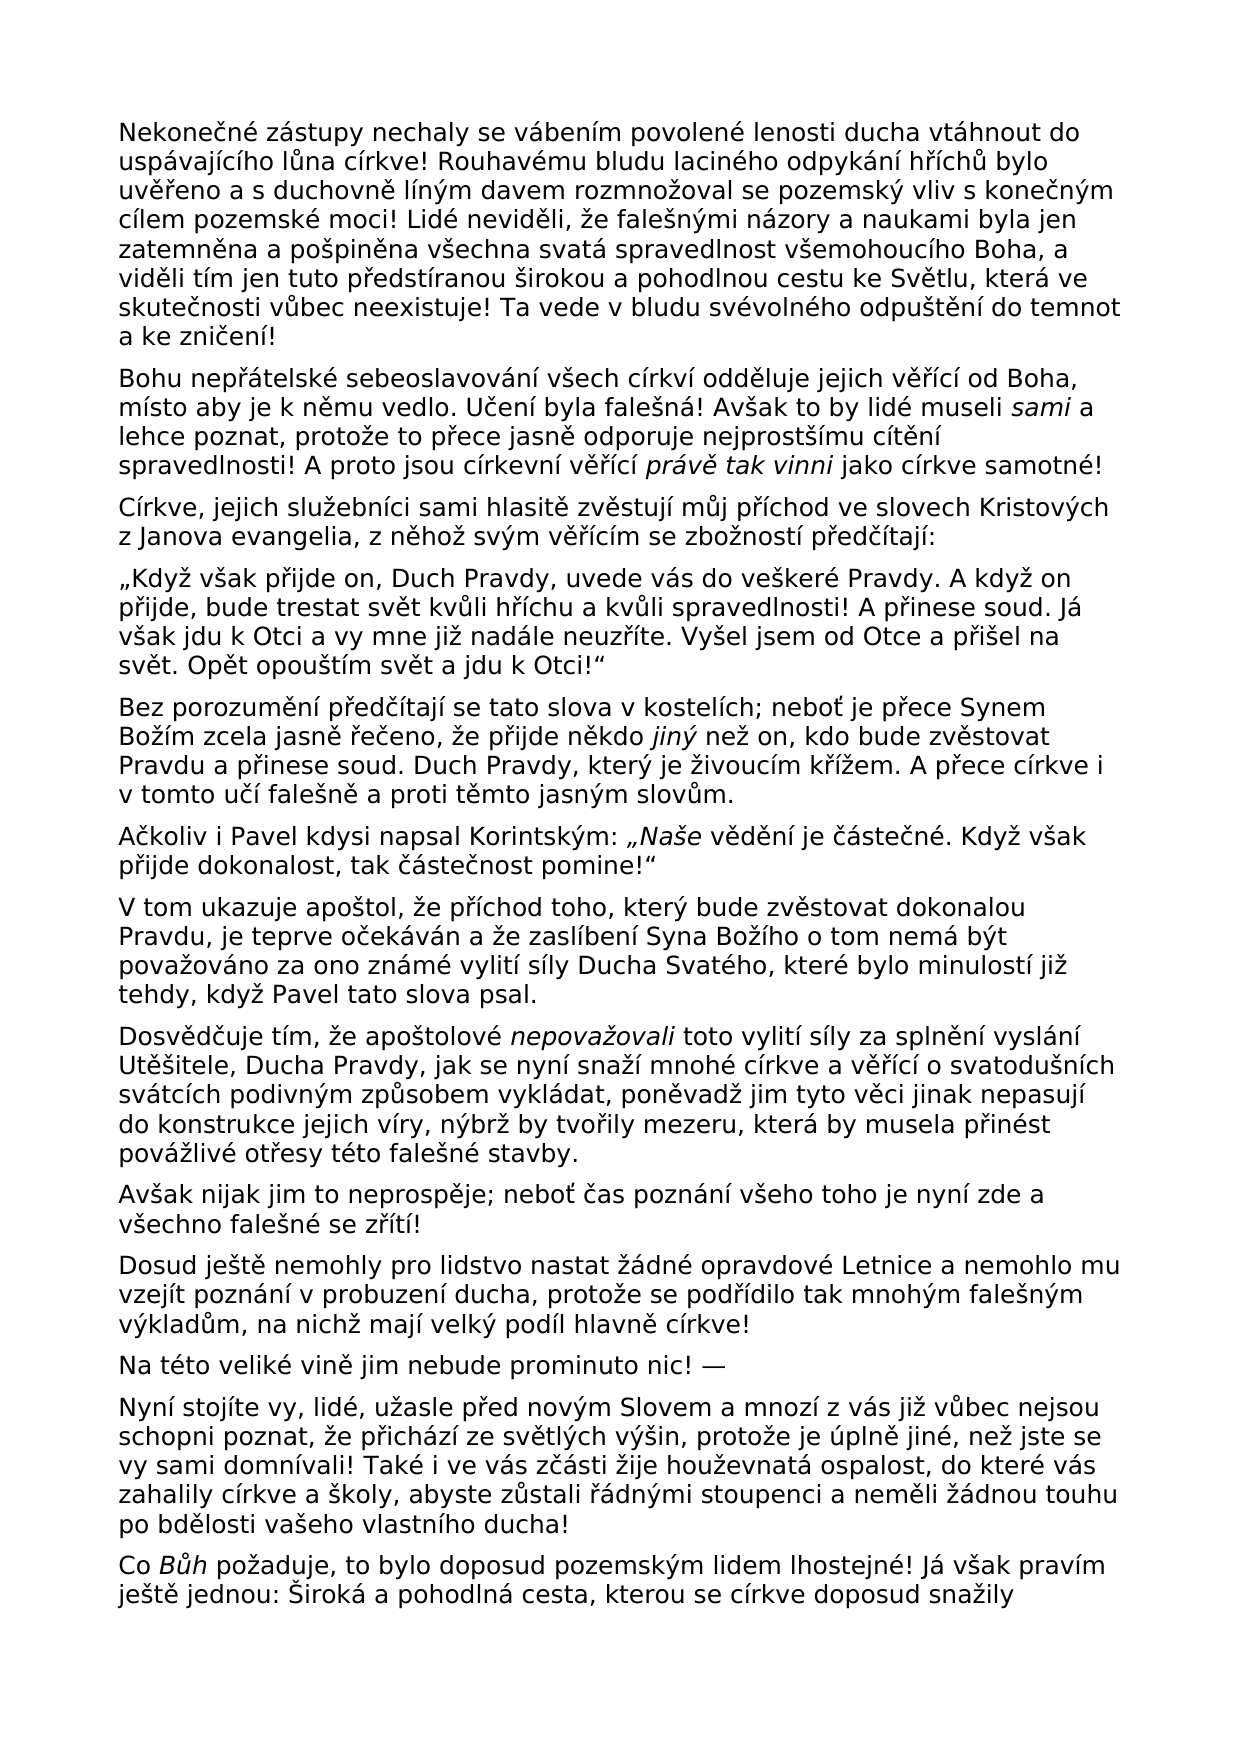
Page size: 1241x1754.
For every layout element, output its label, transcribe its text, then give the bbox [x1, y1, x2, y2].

text Dosud ještě nemohly pro lidstvo nastat žádné opravdové Letnice a nemohlo mu vzejít poznání v probuzení ducha, protože se podřídilo tak mnohým falešným výkladům, na nichž mají velký podíl hlavně církve! [118, 1251, 1122, 1339]
text Bez porozumění předčítají se tato slova v kostelích; neboť je přece Synem Božím zcela jasně řečeno, že přijde někdo jiný než on, kdo bude zvěstovat Pravdu a přinese soud. Duch Pravdy, který je živoucím křížem. A přece církve i v tomto učí falešně a proti těmto jasným slovům. [118, 693, 1122, 810]
text Nyní stojíte vy, lidé, užasle před novým Slovem a mnozí z vás již vůbec nejsou schopni poznat, že přichází ze světlých výšin, protože je úplně jiné, než jste se vy sami domnívali! Také i ve vás zčásti žije houževnatá ospalost, do které vás zahalily církve a školy, abyste zůstali řádnými stoupenci a neměli žádnou touhu po bdělosti vašeho vlastního ducha! [118, 1393, 1122, 1539]
text V tom ukazuje apoštol, že příchod toho, který bude zvěstovat dokonalou Pravdu, je teprve očekáván a že zaslíbení Syna Božího o tom nemá být považováno za ono známé vylití síly Ducha Svatého, které bylo minulostí již tehdy, když Pavel tato slova psal. [118, 893, 1122, 1010]
text Církve, jejich služebníci sami hlasitě zvěstují můj příchod ve slovech Kristových z Janova evangelia, z něhož svým věřícím se zbožností předčítají: [118, 493, 1122, 551]
text Na této veliké vině jim nebude prominuto nic! — [118, 1351, 1122, 1381]
text Dosvědčuje tím, že apoštolové nepovažovali toto vylití síly za splnění vyslání Utěšitele, Ducha Pravdy, jak se nyní snaží mnohé církve a věřící o svatodušních svátcích podivným způsobem vykládat, poněvadž jim tyto věci jinak nepasují do konstrukce jejich víry, nýbrž by tvořily mezeru, která by musela přinést povážlivé otřesy této falešné stavby. [118, 1022, 1122, 1168]
text „Když však přijde on, Duch Pravdy, uvede vás do veškeré Pravdy. A když on přijde, bude trestat svět kvůli hříchu a kvůli spravedlnosti! A přinese soud. Já však jdu k Otci a vy mne již nadále neuzříte. Vyšel jsem od Otce a přišel na svět. Opět opouštím svět a jdu k Otci!“ [118, 564, 1122, 681]
text Co Bůh požaduje, to bylo doposud pozemským lidem lhostejné! Já však pravím ještě jednou: Široká a pohodlná cesta, kterou se církve doposud snažily [118, 1551, 1122, 1610]
text Ačkoliv i Pavel kdysi napsal Korintským: „Naše vědění je částečné. Když však přijde dokonalost, tak částečnost pomine!“ [118, 822, 1122, 881]
text Nekonečné zástupy nechaly se vábením povolené lenosti ducha vtáhnout do uspávajícího lůna církve! Rouhavému bludu laciného odpykání hříchů bylo uvěřeno a s duchovně líným davem rozmnožoval se pozemský vliv s konečným cílem pozemské moci! Lidé neviděli, že falešnými názory a naukami byla jen zatemněna a pošpiněna všechna svatá spravedlnost všemohoucího Boha, a viděli tím jen tuto předstíranou širokou a pohodlnou cestu ke Světlu, která ve skutečnosti vůbec neexistuje! Ta vede v bludu svévolného odpuštění do temnot a ke zničení! [118, 118, 1122, 351]
text Bohu nepřátelské sebeoslavování všech církví odděluje jejich věřící od Boha, místo aby je k němu vedlo. Učení byla falešná! Avšak to by lidé museli sami a lehce poznat, protože to přece jasně odporuje nejprostšímu cítění spravedlnosti! A proto jsou církevní věřící právě tak vinni jako církve samotné! [118, 364, 1122, 481]
text Avšak nijak jim to neprospěje; neboť čas poznání všeho toho je nyní zde a všechno falešné se zřítí! [118, 1181, 1122, 1239]
